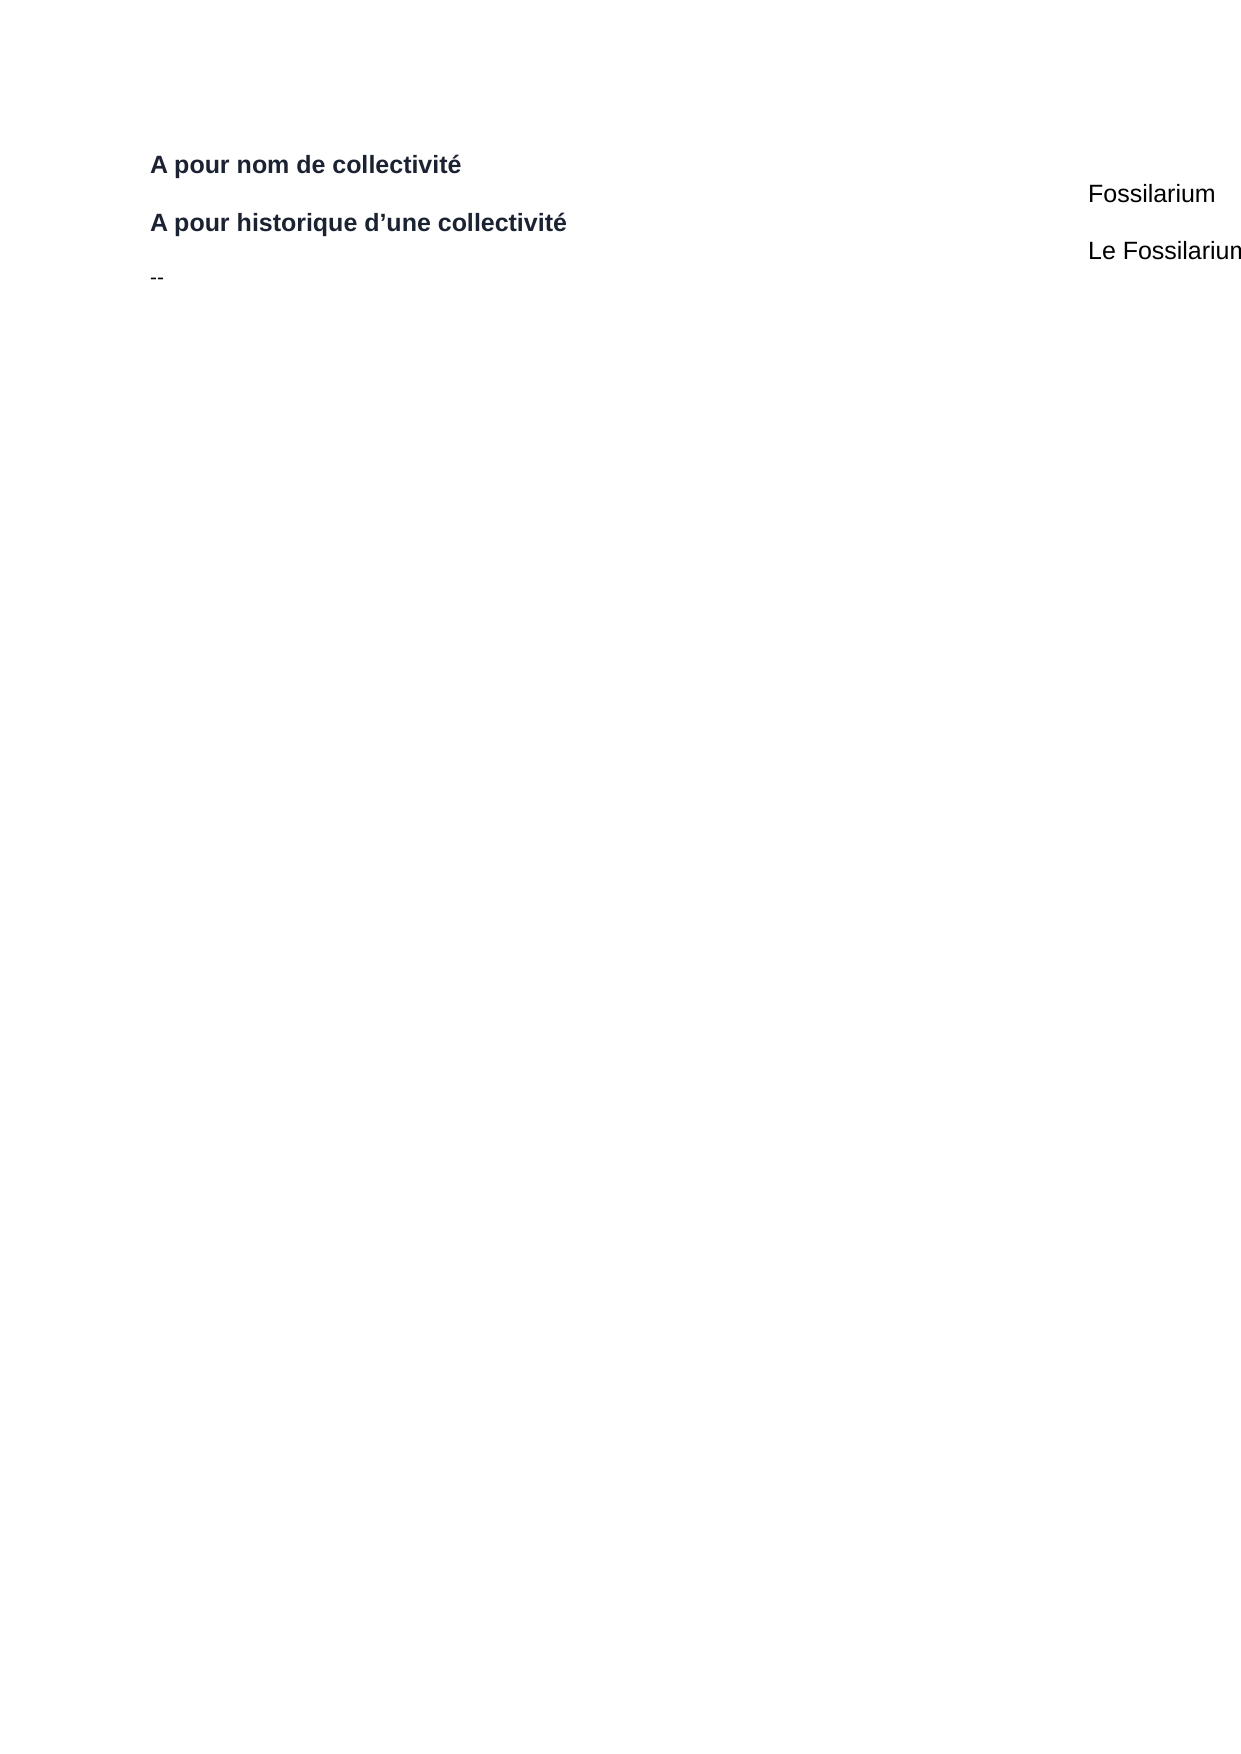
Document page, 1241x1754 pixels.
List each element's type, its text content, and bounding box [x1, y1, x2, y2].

text A pour historique d’une collectivité [150, 207, 1090, 236]
text -- [150, 265, 1090, 289]
text Fossilarium [1088, 179, 1240, 207]
text A pour nom de collectivité [150, 150, 1090, 179]
